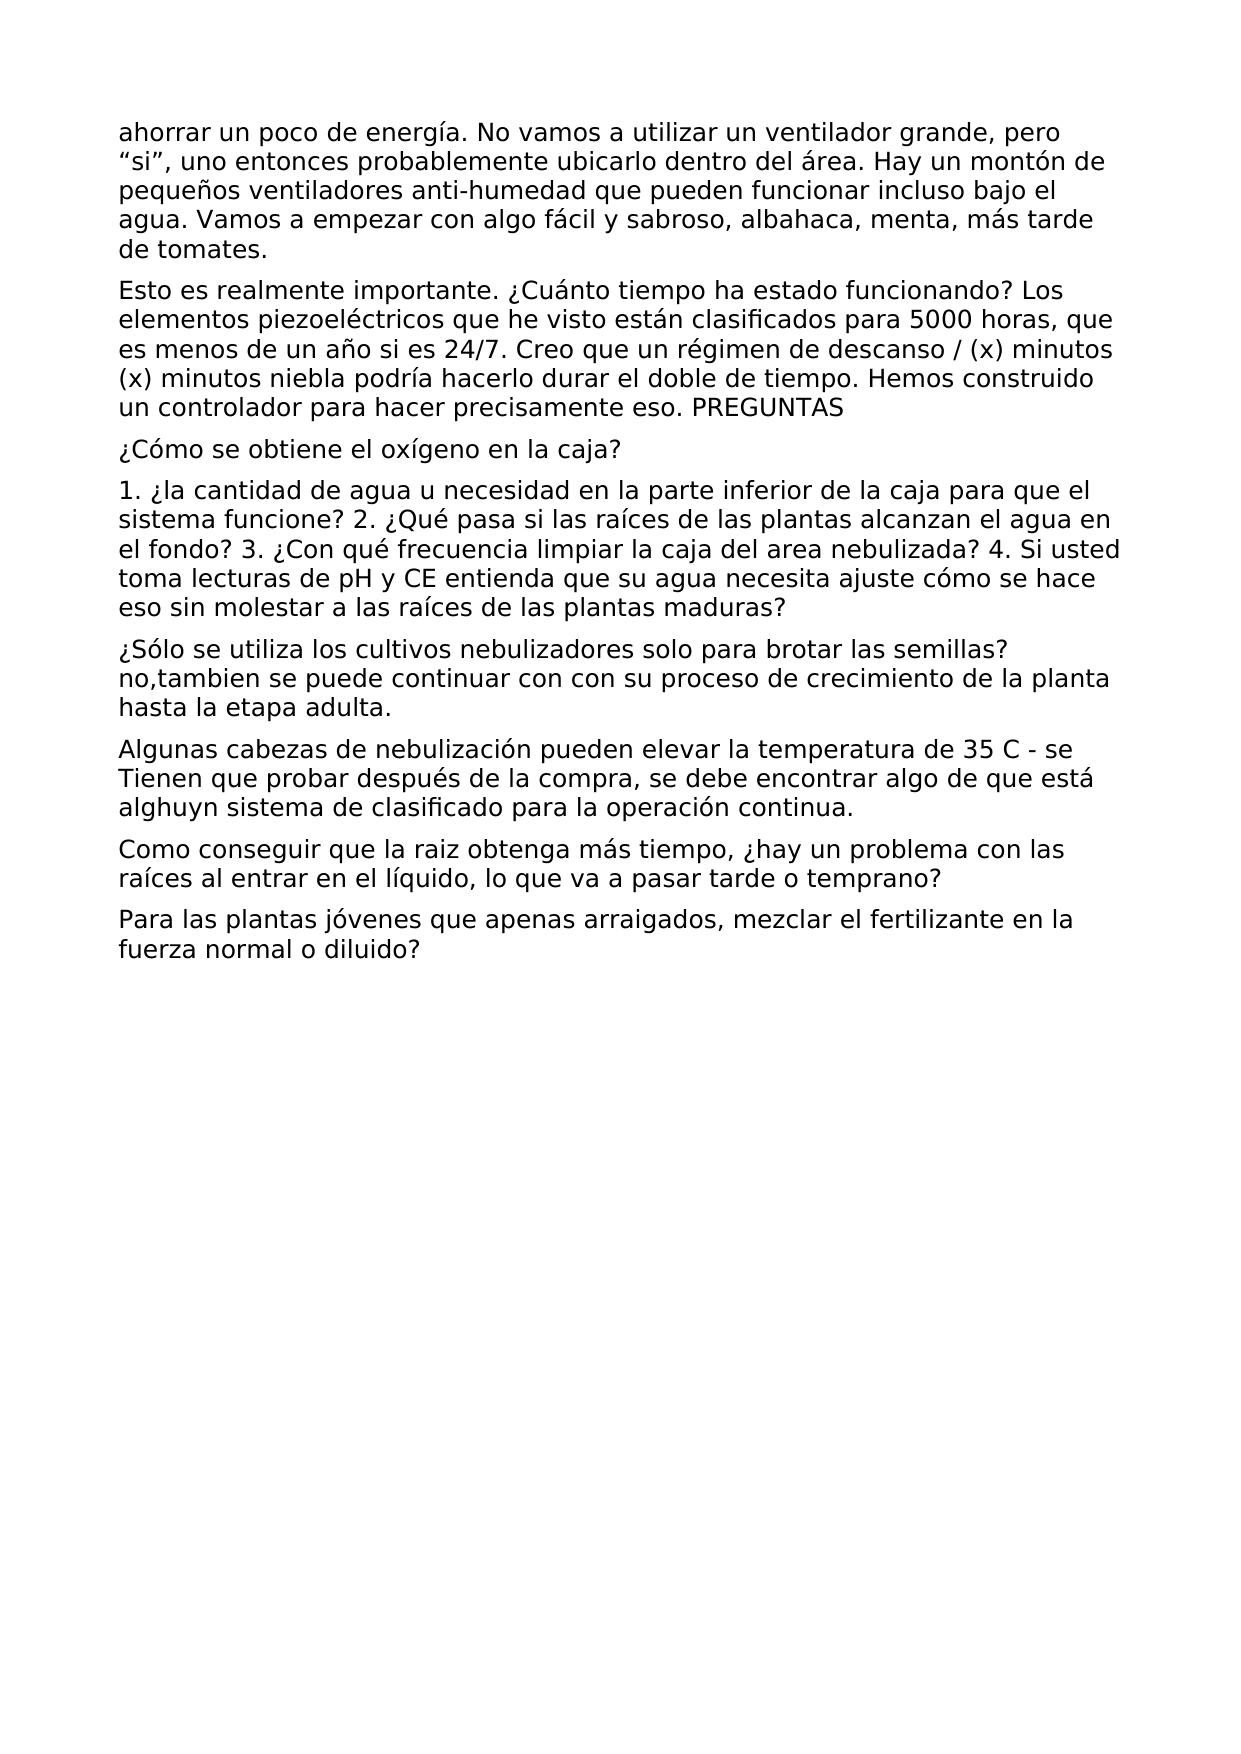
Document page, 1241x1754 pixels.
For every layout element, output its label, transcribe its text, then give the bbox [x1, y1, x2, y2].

text ¿Sólo se utiliza los cultivos nebulizadores solo para brotar las semillas? no,tambien se puede continuar con con su proceso de crecimiento de la planta hasta la etapa adulta. [118, 635, 1122, 722]
text Esto es realmente importante. ¿Cuánto tiempo ha estado funcionando? Los elementos piezoeléctricos que he visto están clasificados para 5000 horas, que es menos de un año si es 24/7. Creo que un régimen de descanso / (x) minutos (x) minutos niebla podría hacerlo durar el doble de tiempo. Hemos construido un controlador para hacer precisamente eso. PREGUNTAS [118, 276, 1122, 422]
text Como conseguir que la raiz obtenga más tiempo, ¿hay un problema con las raíces al entrar en el líquido, lo que va a pasar tarde o temprano? [118, 835, 1122, 893]
text Algunas cabezas de nebulización pueden elevar la temperatura de 35 C - se Tienen que probar después de la compra, se debe encontrar algo de que está alghuyn sistema de clasificado para la operación continua. [118, 735, 1122, 822]
text Para las plantas jóvenes que apenas arraigados, mezclar el fertilizante en la fuerza normal o diluido? [118, 906, 1122, 964]
text ¿Cómo se obtiene el oxígeno en la caja? [118, 435, 1122, 464]
text ahorrar un poco de energía. No vamos a utilizar un ventilador grande, pero “si”, uno entonces probablemente ubicarlo dentro del área. Hay un montón de pequeños ventiladores anti-humedad que pueden funcionar incluso bajo el agua. Vamos a empezar con algo fácil y sabroso, albahaca, menta, más tarde de tomates. [118, 118, 1122, 264]
text 1. ¿la cantidad de agua u necesidad en la parte inferior de la caja para que el sistema funcione? 2. ¿Qué pasa si las raíces de las plantas alcanzan el agua en el fondo? 3. ¿Con qué frecuencia limpiar la caja del area nebulizada? 4. Si usted toma lecturas de pH y CE entienda que su agua necesita ajuste cómo se hace eso sin molestar a las raíces de las plantas maduras? [118, 476, 1122, 622]
